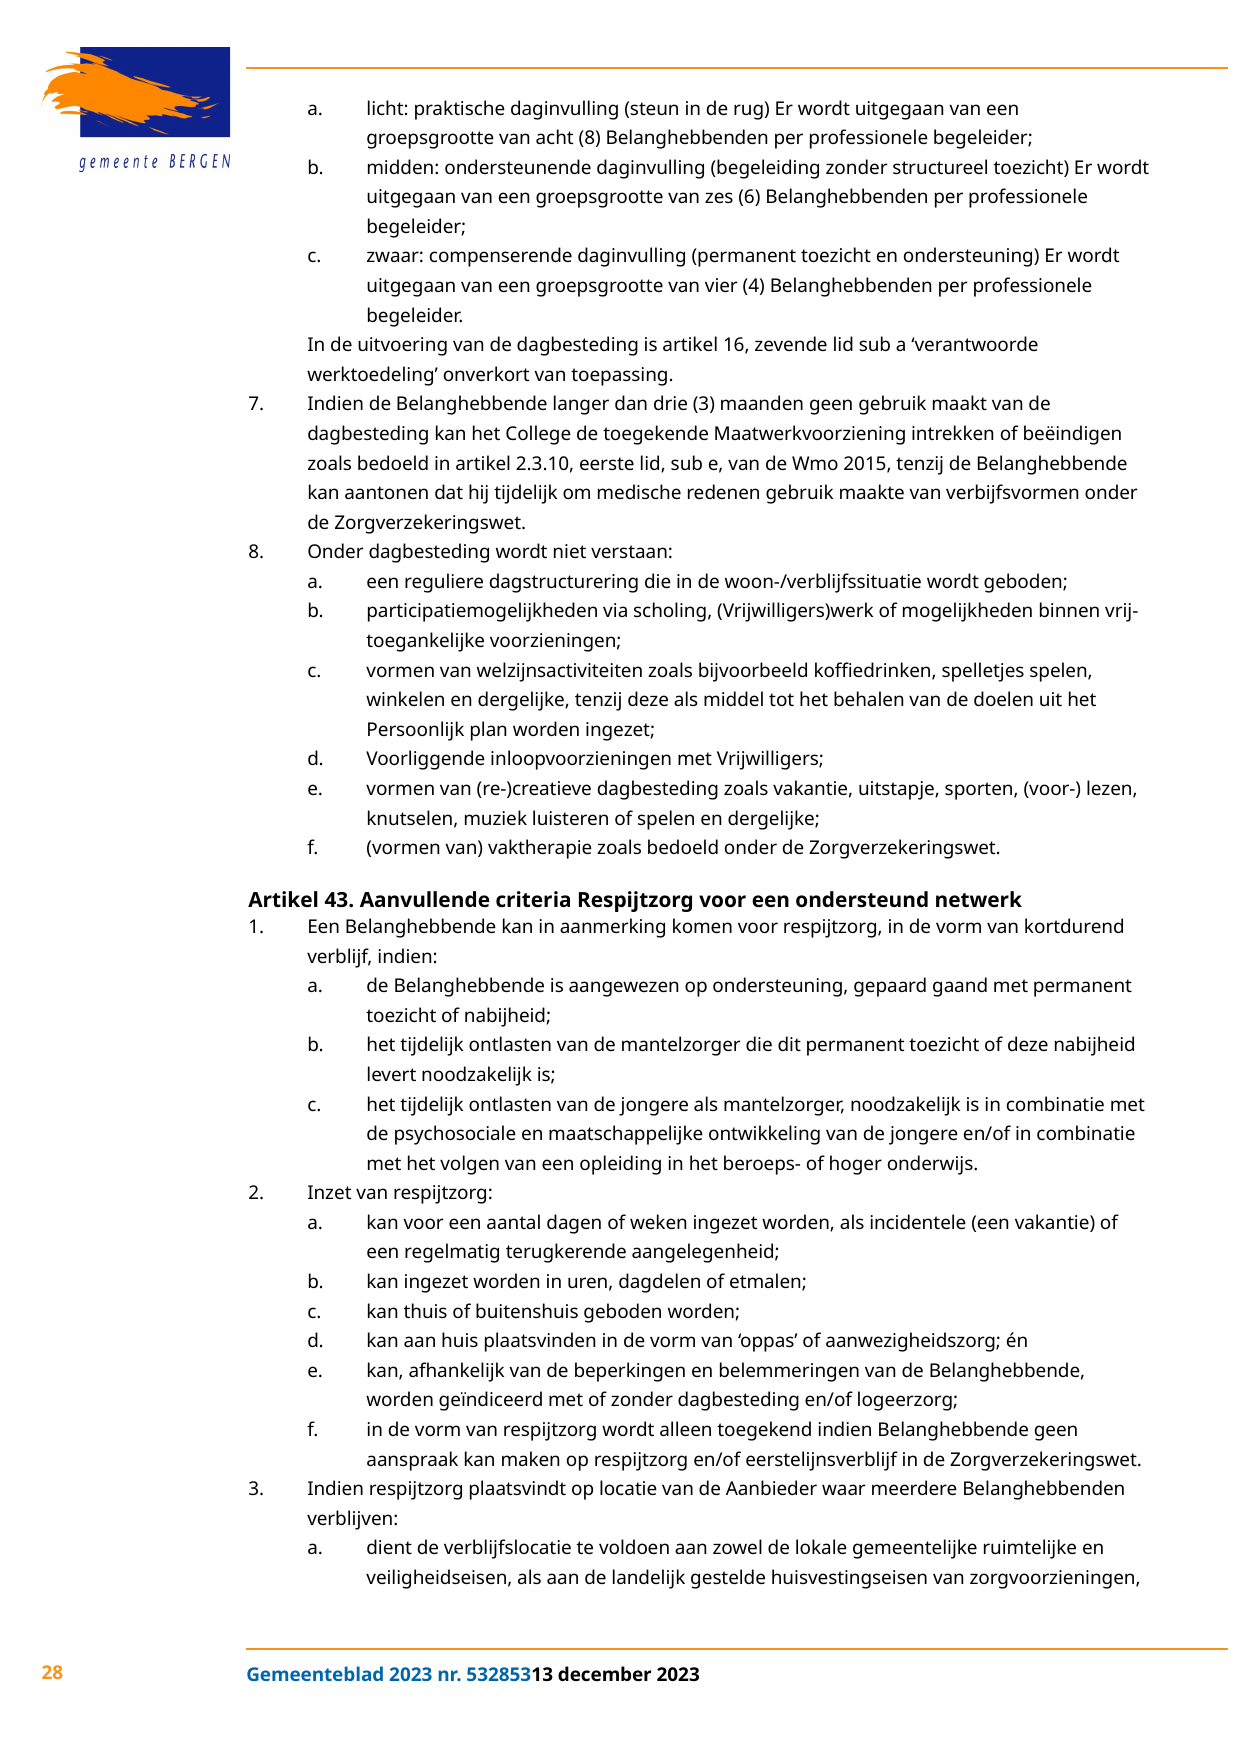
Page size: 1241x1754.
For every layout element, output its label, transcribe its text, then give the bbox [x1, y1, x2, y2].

list licht: praktische daginvulling (steun in de rug) Er wordt uitgegaan van een groepsgrootte van acht (8) Belanghebbenden per professionele begeleider; [307, 95, 1152, 150]
list Voorliggende inloopvoorzieningen met Vrijwilligers; [307, 746, 1152, 771]
list dient de verblijfslocatie te voldoen aan zowel de lokale gemeentelijke ruimtelijke en veiligheidseisen, als aan de landelijk gestelde huisvestingseisen van zorgvoorzieningen, [307, 1534, 1152, 1590]
list Inzet van respijtzorg: [248, 1179, 1152, 1205]
list Onder dagbesteding wordt niet verstaan: [248, 538, 1152, 564]
list (vormen van) vaktherapie zoals bedoeld onder de Zorgverzekeringswet. [307, 834, 1152, 860]
list kan thuis of buitenshuis geboden worden; [307, 1298, 1152, 1323]
text Artikel 43. Aanvullende criteria Respijtzorg voor een ondersteund netwerk [248, 885, 1152, 913]
list In de uitvoering van de dagbesteding is artikel 16, zevende lid sub a ‘verantwoorde werktoedeling’ onverkort van toepassing. [248, 331, 1152, 387]
list zwaar: compenserende daginvulling (permanent toezicht en ondersteuning) Er wordt uitgegaan van een groepsgrootte van vier (4) Belanghebbenden per professionele begeleider. [307, 243, 1152, 328]
list kan, afhankelijk van de beperkingen en belemmeringen van de Belanghebbende, worden geïndiceerd met of zonder dagbesteding en/of logeerzorg; [307, 1357, 1152, 1412]
list Indien respijtzorg plaatsvindt op locatie van de Aanbieder waar meerdere Belanghebbenden verblijven: [248, 1475, 1152, 1531]
list de Belanghebbende is aangewezen op ondersteuning, gepaard gaand met permanent toezicht of nabijheid; [307, 972, 1152, 1028]
list vormen van welzijnsactiviteiten zoals bijvoorbeeld koffiedrinken, spelletjes spelen, winkelen en dergelijke, tenzij deze als middel tot het behalen van de doelen uit het Persoonlijk plan worden ingezet; [307, 657, 1152, 742]
list midden: ondersteunende daginvulling (begeleiding zonder structureel toezicht) Er wordt uitgegaan van een groepsgrootte van zes (6) Belanghebbenden per professionele begeleider; [307, 154, 1152, 239]
picture [41, 47, 231, 172]
list Een Belanghebbende kan in aanmerking komen voor respijtzorg, in de vorm van kortdurend verblijf, indien: [248, 913, 1152, 968]
list het tijdelijk ontlasten van de mantelzorger die dit permanent toezicht of deze nabijheid levert noodzakelijk is; [307, 1032, 1152, 1087]
list kan ingezet worden in uren, dagdelen of etmalen; [307, 1268, 1152, 1294]
list het tijdelijk ontlasten van de jongere als mantelzorger, noodzakelijk is in combinatie met de psychosociale en maatschappelijke ontwikkeling van de jongere en/of in combinatie met het volgen van een opleiding in het beroeps- of hoger onderwijs. [307, 1091, 1152, 1176]
list een reguliere dagstructurering die in de woon-/verblijfssituatie wordt geboden; [307, 568, 1152, 594]
list in de vorm van respijtzorg wordt alleen toegekend indien Belanghebbende geen aanspraak kan maken op respijtzorg en/of eerstelijnsverblijf in de Zorgverzekeringswet. [307, 1416, 1152, 1471]
list Indien de Belanghebbende langer dan drie (3) maanden geen gebruik maakt van de dagbesteding kan het College de toegekende Maatwerkvoorziening intrekken of beëindigen zoals bedoeld in artikel 2.3.10, eerste lid, sub e, van de Wmo 2015, tenzij de Belanghebbende kan aantonen dat hij tijdelijk om medische redenen gebruik maakte van verbijfsvormen onder de Zorgverzekeringswet. [248, 391, 1152, 535]
list vormen van (re-)creatieve dagbesteding zoals vakantie, uitstapje, sporten, (voor-) lezen, knutselen, muziek luisteren of spelen en dergelijke; [307, 775, 1152, 831]
list participatiemogelijkheden via scholing, (Vrijwilligers)werk of mogelijkheden binnen vrij-toegankelijke voorzieningen; [307, 598, 1152, 653]
list kan voor een aantal dagen of weken ingezet worden, als incidentele (een vakantie) of een regelmatig terugkerende aangelegenheid; [307, 1209, 1152, 1264]
list kan aan huis plaatsvinden in de vorm van ‘oppas’ of aanwezigheidszorg; én [307, 1327, 1152, 1353]
